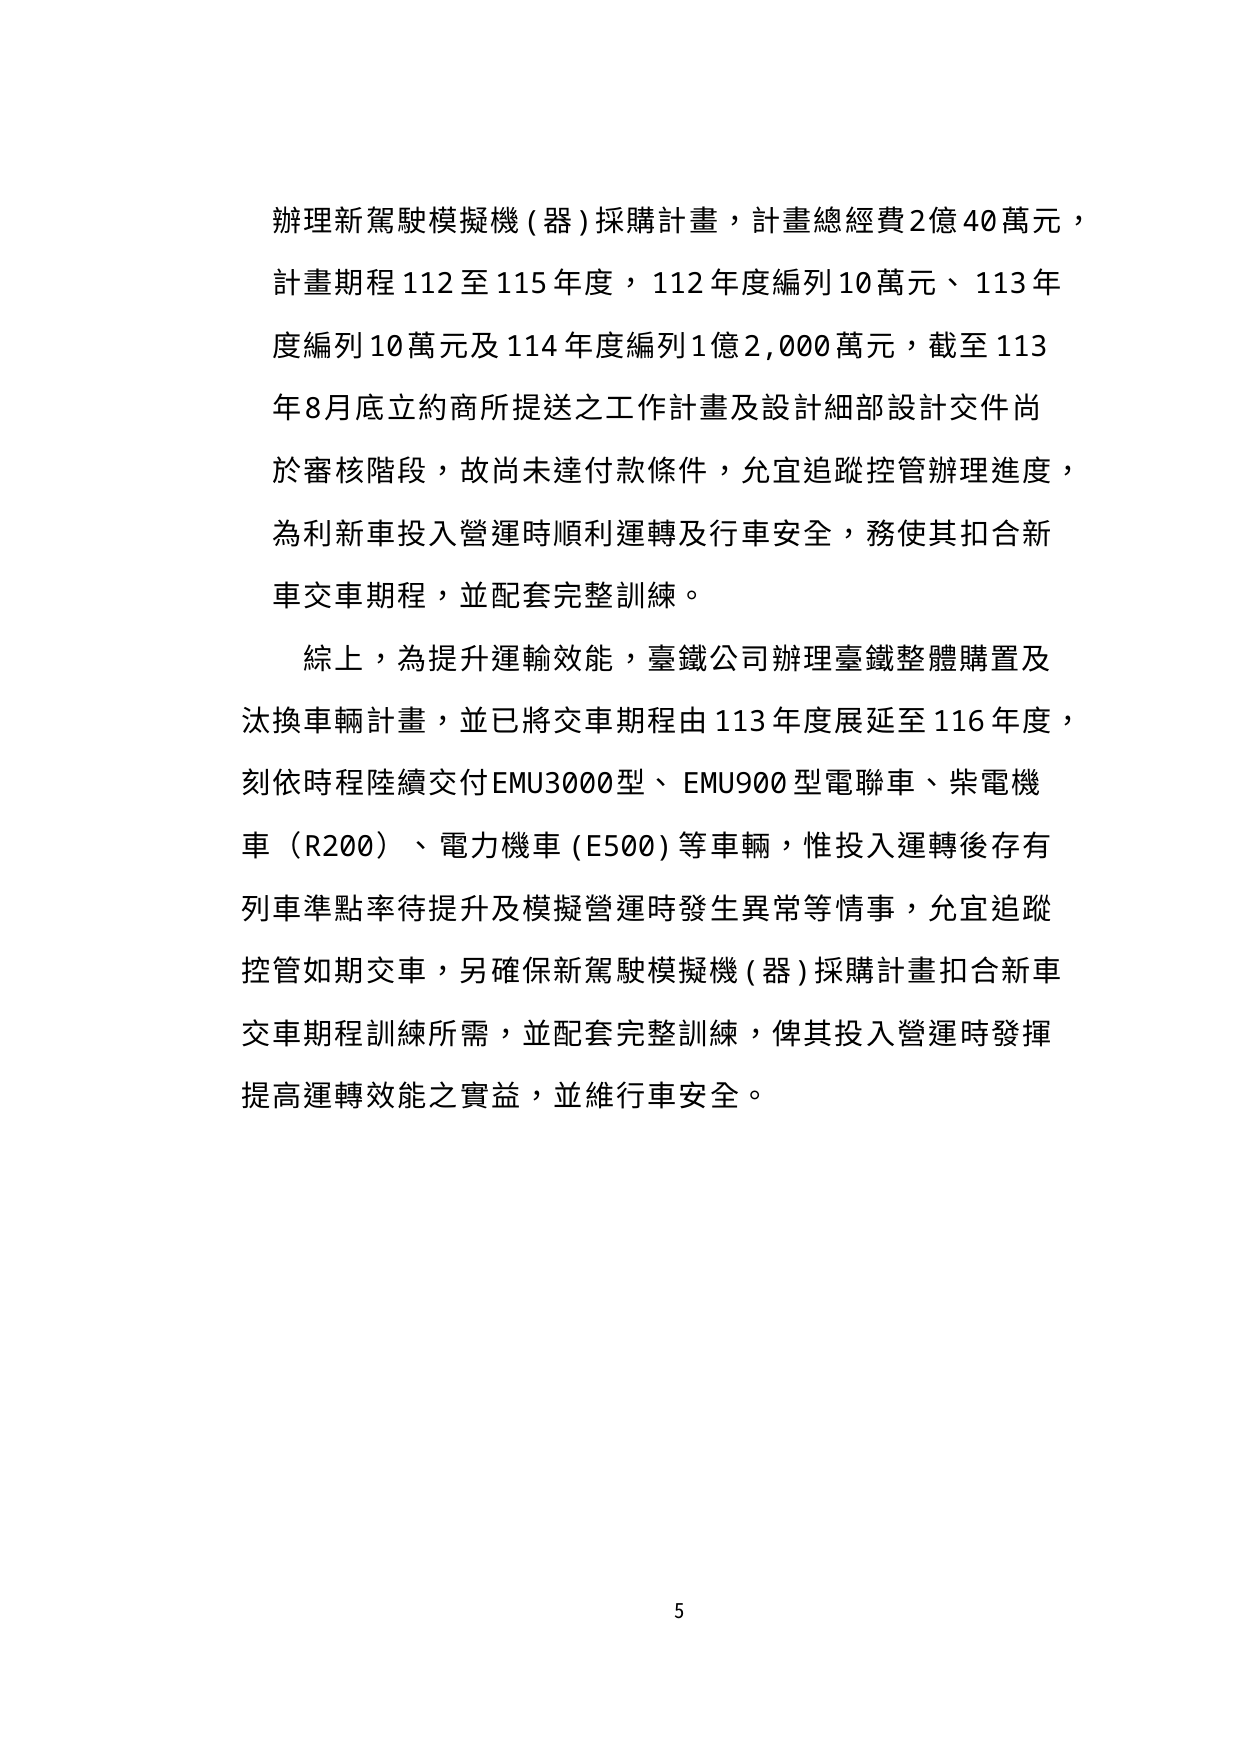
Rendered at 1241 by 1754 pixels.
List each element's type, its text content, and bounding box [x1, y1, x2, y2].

text 為加強司機員訓練，強化考取證照、駕駛操作、路線熟悉、故障排除等技能，於員訓中心及各機務段設置駕駛模擬器供司機員班學員訓練及司機員回訓使用，臺鐵公司辦理新駕駛模擬機(器)採購計畫，計畫總經費2億40萬元，計畫期程112至115年度，112年度編列10萬元、113年度編列10萬元及114年度編列1億2,000萬元，截至113年8月底立約商所提送之工作計畫及設計細部設計交件尚於審核階段，故尚未達付款條件，允宜追蹤控管辦理進度，為利新車投入營運時順利運轉及行車安全，務使其扣合新車交車期程，並配套完整訓練。 [266, 177, 1063, 615]
text 綜上，為提升運輸效能，臺鐵公司辦理臺鐵整體購置及汰換車輛計畫，並已將交車期程由113年度展延至116年度，刻依時程陸續交付EMU3000型、EMU900型電聯車、柴電機車（R200）、電力機車(E500)等車輛，惟投入運轉後存有列車準點率待提升及模擬營運時發生異常等情事，允宜追蹤控管如期交車，另確保新駕駛模擬機(器)採購計畫扣合新車交車期程訓練所需，並配套完整訓練，俾其投入營運時發揮提高運轉效能之實益，並維行車安全。 [236, 615, 1063, 1115]
